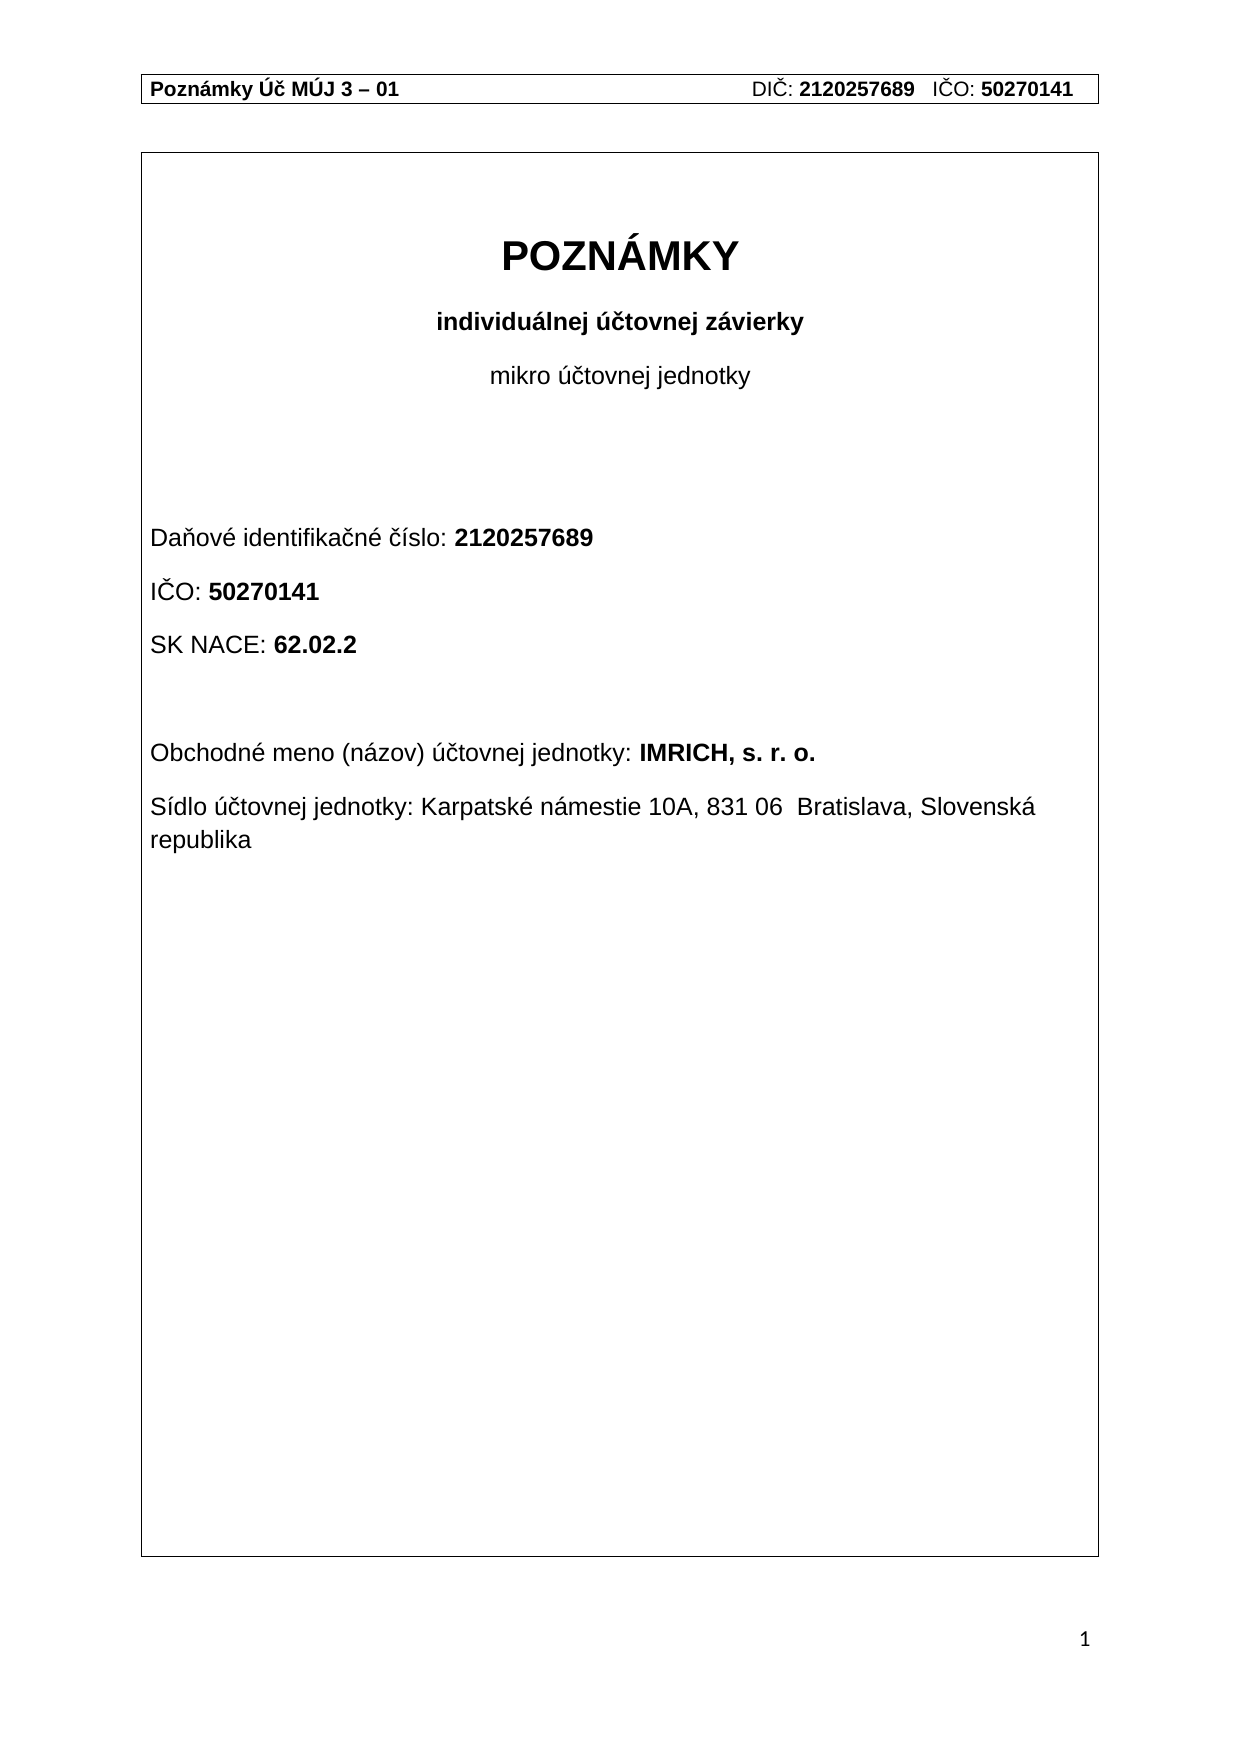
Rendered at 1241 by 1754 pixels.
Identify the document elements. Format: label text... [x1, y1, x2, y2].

text Daňové identifikačné číslo: 2120257689 [142, 519, 1098, 551]
text mikro účtovnej jednotky [142, 358, 1098, 390]
text Sídlo účtovnej jednotky: Karpatské námestie 10A, 831 06 Bratislava, Slovenská republika [142, 789, 1098, 854]
text Obchodné meno (názov) účtovnej jednotky: IMRICH, s. r. o. [142, 735, 1098, 767]
text SK NACE: 62.02.2 [142, 627, 1098, 659]
text POZNÁMKY [142, 228, 1098, 279]
text IČO: 50270141 [142, 573, 1098, 605]
text individuálnej účtovnej závierky [142, 304, 1098, 336]
